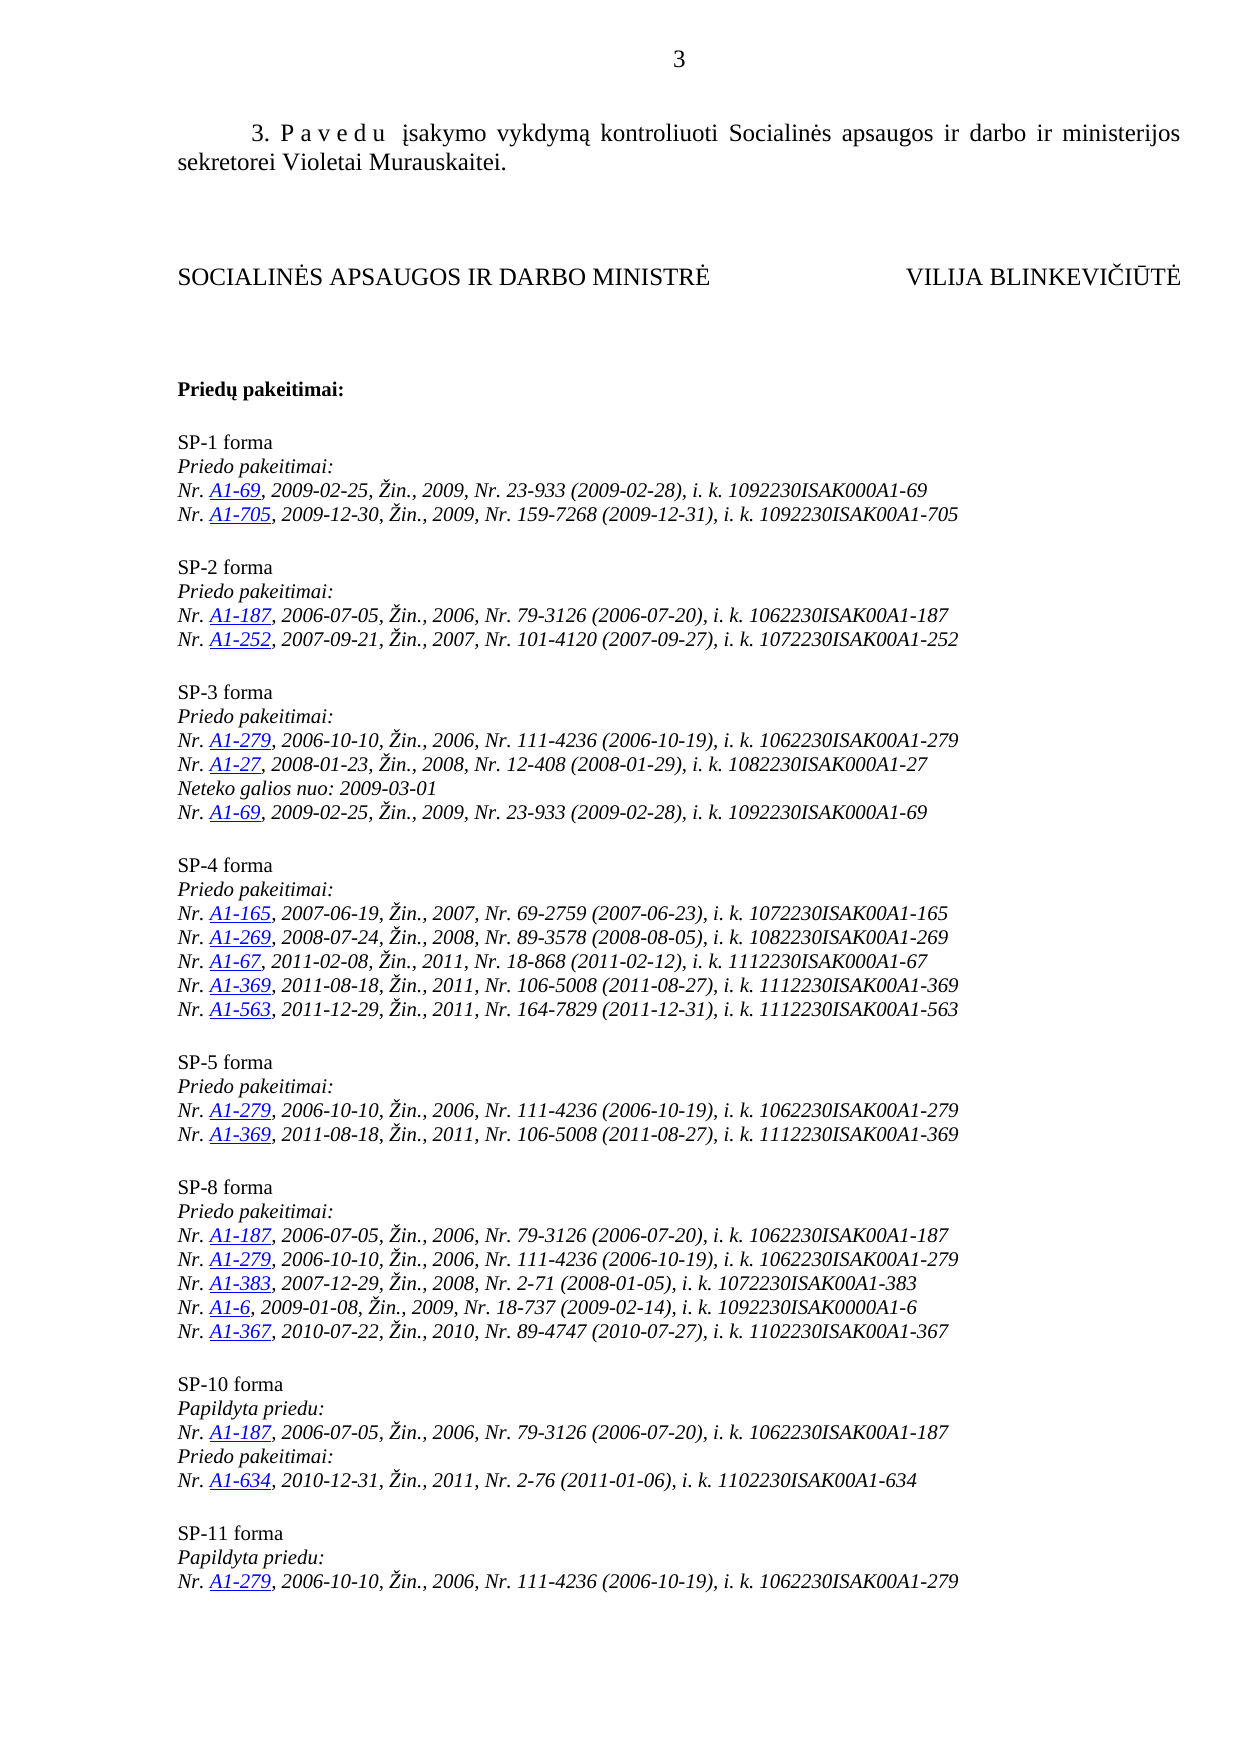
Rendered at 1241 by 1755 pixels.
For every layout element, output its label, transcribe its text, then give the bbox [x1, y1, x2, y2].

text Priedo pakeitimai: [177, 1074, 1181, 1098]
text Nr. A1-279, 2006-10-10, Žin., 2006, Nr. 111-4236 (2006-10-19), i. k. 1062230ISAK00A1-279 [177, 1247, 1181, 1271]
text SOCIALINĖS APSAUGOS IR DARBO MINISTRĖ VILIJA BLINKEVIČIŪTĖ [177, 262, 1181, 291]
text Nr. A1-187, 2006-07-05, Žin., 2006, Nr. 79-3126 (2006-07-20), i. k. 1062230ISAK00A1-187 [177, 603, 1181, 627]
text Priedo pakeitimai: [177, 1199, 1181, 1223]
text Priedo pakeitimai: [177, 579, 1181, 603]
text Neteko galios nuo: 2009-03-01 [177, 776, 1181, 800]
text Nr. A1-27, 2008-01-23, Žin., 2008, Nr. 12-408 (2008-01-29), i. k. 1082230ISAK000A1-27 [177, 752, 1181, 776]
text Nr. A1-367, 2010-07-22, Žin., 2010, Nr. 89-4747 (2010-07-27), i. k. 1102230ISAK00A1-367 [177, 1319, 1181, 1343]
text Nr. A1-269, 2008-07-24, Žin., 2008, Nr. 89-3578 (2008-08-05), i. k. 1082230ISAK00A1-269 [177, 925, 1181, 949]
text Priedų pakeitimai: [177, 377, 1181, 401]
text Nr. A1-279, 2006-10-10, Žin., 2006, Nr. 111-4236 (2006-10-19), i. k. 1062230ISAK00A1-279 [177, 728, 1181, 752]
text Nr. A1-67, 2011-02-08, Žin., 2011, Nr. 18-868 (2011-02-12), i. k. 1112230ISAK000A1-67 [177, 949, 1181, 973]
text 3. Pavedu įsakymo vykdymą kontroliuoti Socialinės apsaugos ir darbo ir ministerijos sekretorei Violetai Murauskaitei. [177, 118, 1181, 176]
text Nr. A1-279, 2006-10-10, Žin., 2006, Nr. 111-4236 (2006-10-19), i. k. 1062230ISAK00A1-279 [177, 1098, 1181, 1122]
text Papildyta priedu: [177, 1396, 1181, 1420]
text Nr. A1-383, 2007-12-29, Žin., 2008, Nr. 2-71 (2008-01-05), i. k. 1072230ISAK00A1-383 [177, 1271, 1181, 1295]
text SP-2 forma [177, 555, 1181, 579]
text Papildyta priedu: [177, 1545, 1181, 1569]
text SP-1 forma [177, 430, 1181, 454]
text Priedo pakeitimai: [177, 877, 1181, 901]
text SP-8 forma [177, 1175, 1181, 1199]
text Priedo pakeitimai: [177, 454, 1181, 478]
text SP-10 forma [177, 1372, 1181, 1396]
text Priedo pakeitimai: [177, 1444, 1181, 1468]
text Nr. A1-705, 2009-12-30, Žin., 2009, Nr. 159-7268 (2009-12-31), i. k. 1092230ISAK00A1-705 [177, 502, 1181, 526]
text Nr. A1-69, 2009-02-25, Žin., 2009, Nr. 23-933 (2009-02-28), i. k. 1092230ISAK000A1-69 [177, 478, 1181, 502]
text Nr. A1-187, 2006-07-05, Žin., 2006, Nr. 79-3126 (2006-07-20), i. k. 1062230ISAK00A1-187 [177, 1223, 1181, 1247]
text Nr. A1-369, 2011-08-18, Žin., 2011, Nr. 106-5008 (2011-08-27), i. k. 1112230ISAK00A1-369 [177, 973, 1181, 997]
text SP-3 forma [177, 680, 1181, 704]
text Nr. A1-252, 2007-09-21, Žin., 2007, Nr. 101-4120 (2007-09-27), i. k. 1072230ISAK00A1-252 [177, 627, 1181, 651]
text SP-4 forma [177, 853, 1181, 877]
text Nr. A1-563, 2011-12-29, Žin., 2011, Nr. 164-7829 (2011-12-31), i. k. 1112230ISAK00A1-563 [177, 997, 1181, 1021]
text Priedo pakeitimai: [177, 704, 1181, 728]
text Nr. A1-279, 2006-10-10, Žin., 2006, Nr. 111-4236 (2006-10-19), i. k. 1062230ISAK00A1-279 [177, 1569, 1181, 1593]
text Nr. A1-369, 2011-08-18, Žin., 2011, Nr. 106-5008 (2011-08-27), i. k. 1112230ISAK00A1-369 [177, 1122, 1181, 1146]
text Nr. A1-6, 2009-01-08, Žin., 2009, Nr. 18-737 (2009-02-14), i. k. 1092230ISAK0000A1-6 [177, 1295, 1181, 1319]
text SP-5 forma [177, 1050, 1181, 1074]
text Nr. A1-165, 2007-06-19, Žin., 2007, Nr. 69-2759 (2007-06-23), i. k. 1072230ISAK00A1-165 [177, 901, 1181, 925]
text Nr. A1-634, 2010-12-31, Žin., 2011, Nr. 2-76 (2011-01-06), i. k. 1102230ISAK00A1-634 [177, 1468, 1181, 1492]
text Nr. A1-69, 2009-02-25, Žin., 2009, Nr. 23-933 (2009-02-28), i. k. 1092230ISAK000A1-69 [177, 800, 1181, 824]
text Nr. A1-187, 2006-07-05, Žin., 2006, Nr. 79-3126 (2006-07-20), i. k. 1062230ISAK00A1-187 [177, 1420, 1181, 1444]
text SP-11 forma [177, 1521, 1181, 1545]
